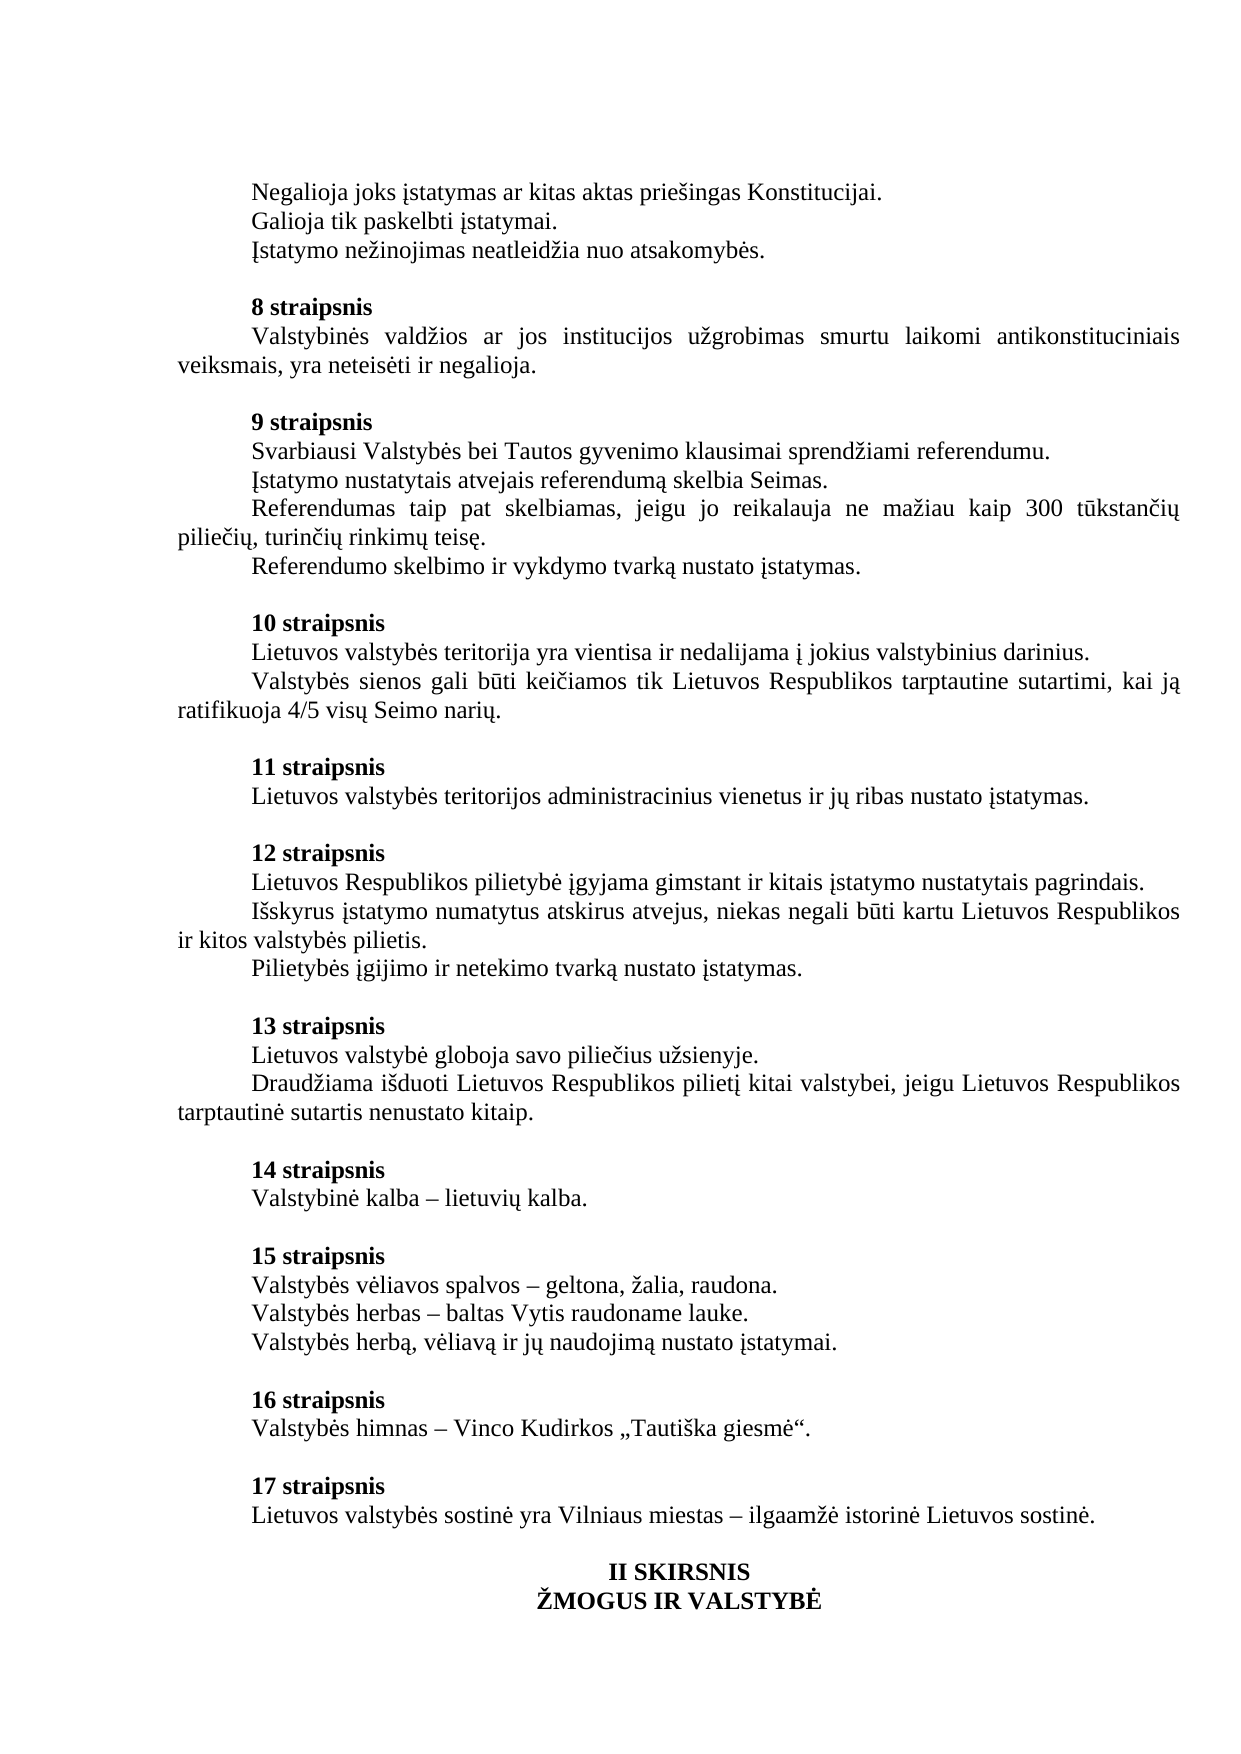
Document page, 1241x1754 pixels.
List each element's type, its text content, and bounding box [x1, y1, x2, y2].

text 13 straipsnis [177, 1011, 1181, 1040]
text Valstybinės valdžios ar jos institucijos užgrobimas smurtu laikomi antikonstituciniais veiksmais, yra neteisėti ir negalioja. [177, 321, 1181, 378]
text Įstatymo nustatytais atvejais referendumą skelbia Seimas. [177, 465, 1181, 493]
text Valstybės vėliavos spalvos – geltona, žalia, raudona. [177, 1270, 1181, 1298]
text Valstybės herbas – baltas Vytis raudoname lauke. [177, 1298, 1181, 1327]
text 11 straipsnis [177, 752, 1181, 781]
text Svarbiausi Valstybės bei Tautos gyvenimo klausimai sprendžiami referendumu. [177, 436, 1181, 465]
text Lietuvos valstybė globoja savo piliečius užsienyje. [177, 1040, 1181, 1068]
text ŽMOGUS IR VALSTYBĖ [177, 1586, 1181, 1615]
text Išskyrus įstatymo numatytus atskirus atvejus, niekas negali būti kartu Lietuvos Respublikos ir kitos valstybės pilietis. [177, 896, 1181, 953]
text Lietuvos valstybės teritorija yra vientisa ir nedalijama į jokius valstybinius darinius. [177, 637, 1181, 666]
text Įstatymo nežinojimas neatleidžia nuo atsakomybės. [177, 235, 1181, 263]
text 15 straipsnis [177, 1241, 1181, 1270]
text 8 straipsnis [177, 292, 1181, 321]
text Lietuvos Respublikos pilietybė įgyjama gimstant ir kitais įstatymo nustatytais pagrindais. [177, 867, 1181, 896]
text Valstybės herbą, vėliavą ir jų naudojimą nustato įstatymai. [177, 1327, 1181, 1356]
text Pilietybės įgijimo ir netekimo tvarką nustato įstatymas. [177, 953, 1181, 982]
text Valstybinė kalba – lietuvių kalba. [177, 1183, 1181, 1212]
text Referendumas taip pat skelbiamas, jeigu jo reikalauja ne mažiau kaip 300 tūkstančių piliečių, turinčių rinkimų teisę. [177, 493, 1181, 551]
text Valstybės himnas – Vinco Kudirkos „Tautiška giesmė“. [177, 1413, 1181, 1442]
text 16 straipsnis [177, 1385, 1181, 1413]
text II SKIRSNIS [177, 1557, 1181, 1586]
text Galioja tik paskelbti įstatymai. [177, 206, 1181, 235]
text 9 straipsnis [177, 407, 1181, 436]
text 14 straipsnis [177, 1155, 1181, 1183]
text Negalioja joks įstatymas ar kitas aktas priešingas Konstitucijai. [177, 177, 1181, 206]
text Valstybės sienos gali būti keičiamos tik Lietuvos Respublikos tarptautine sutartimi, kai ją ratifikuoja 4/5 visų Seimo narių. [177, 666, 1181, 723]
text Referendumo skelbimo ir vykdymo tvarką nustato įstatymas. [177, 551, 1181, 580]
text 12 straipsnis [177, 838, 1181, 867]
text Lietuvos valstybės teritorijos administracinius vienetus ir jų ribas nustato įstatymas. [177, 781, 1181, 810]
text 10 straipsnis [177, 608, 1181, 637]
text Draudžiama išduoti Lietuvos Respublikos pilietį kitai valstybei, jeigu Lietuvos Respublikos tarptautinė sutartis nenustato kitaip. [177, 1068, 1181, 1126]
text 17 straipsnis [177, 1471, 1181, 1500]
text Lietuvos valstybės sostinė yra Vilniaus miestas – ilgaamžė istorinė Lietuvos sostinė. [177, 1500, 1181, 1528]
